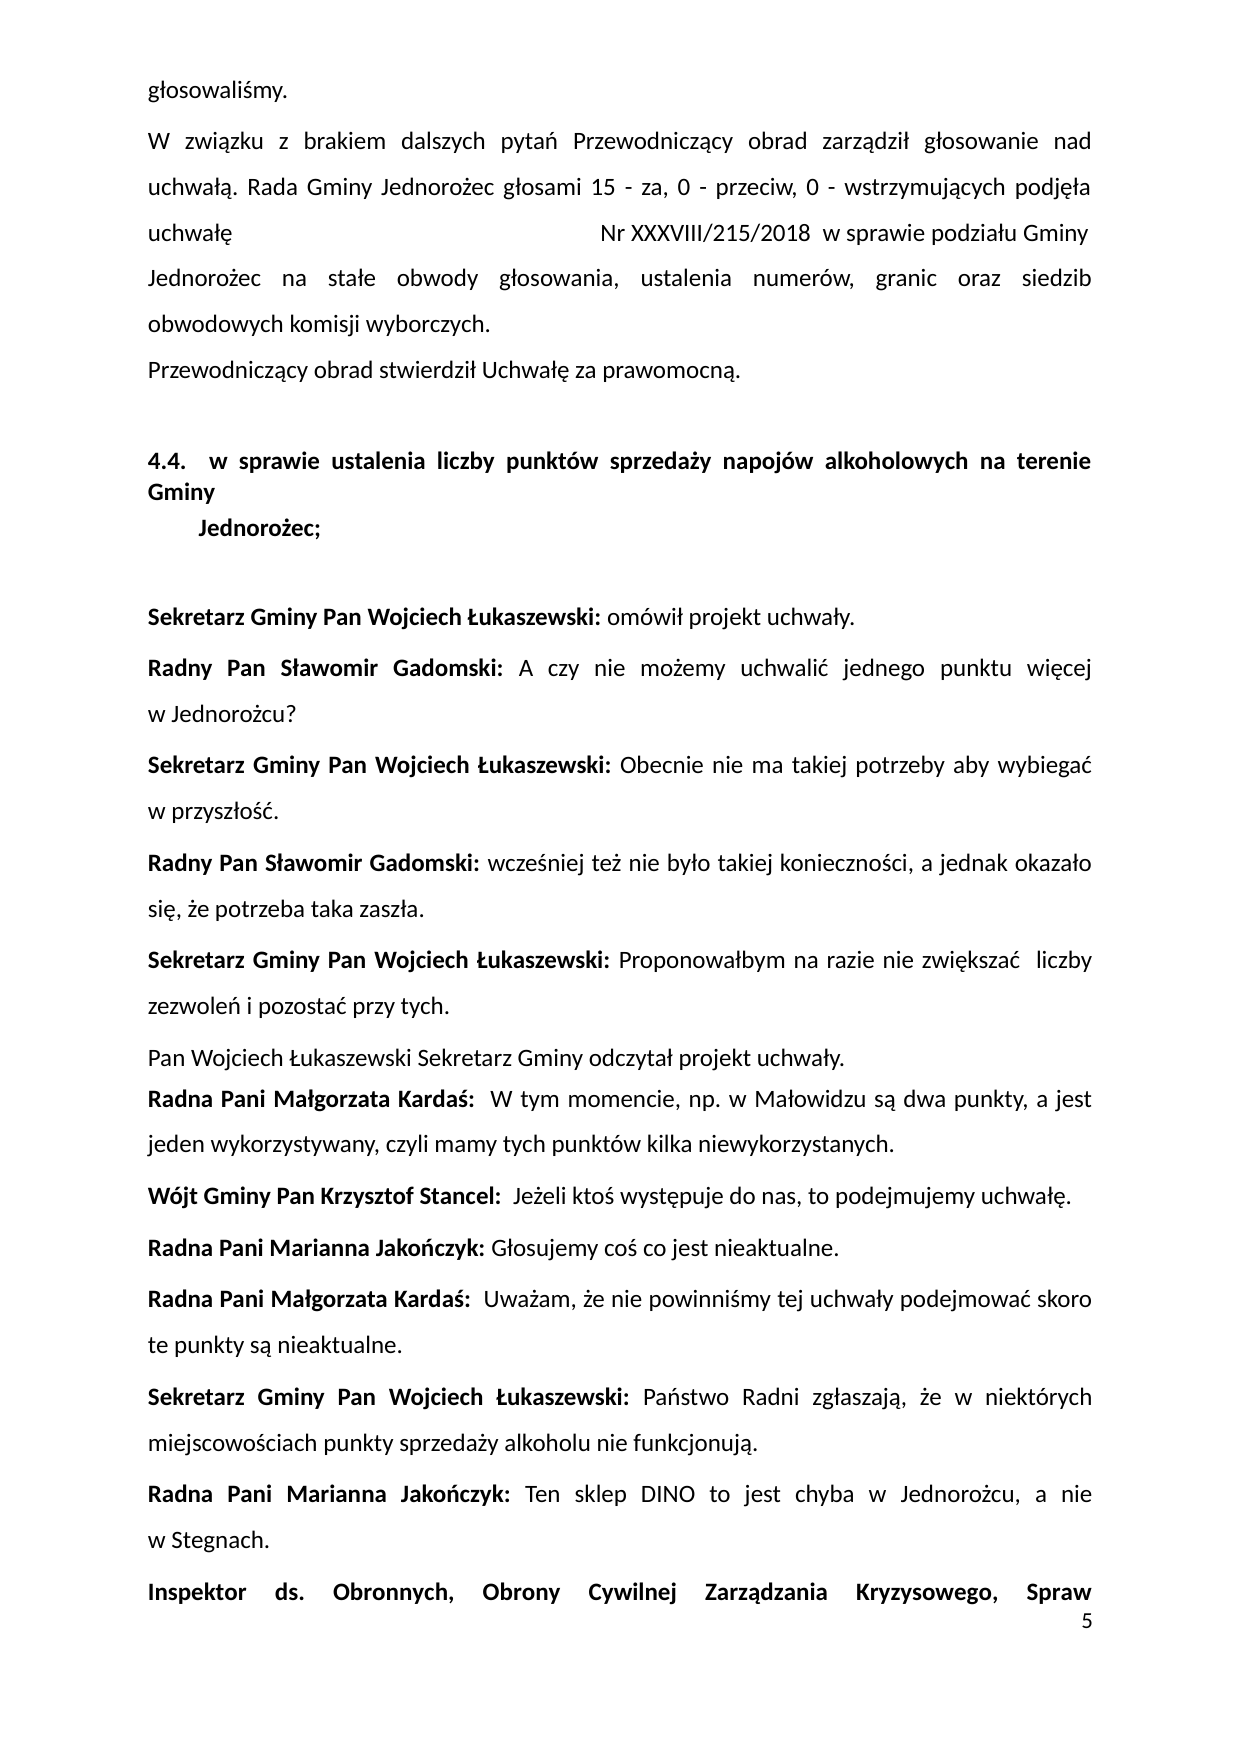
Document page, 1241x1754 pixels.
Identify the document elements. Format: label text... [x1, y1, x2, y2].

text głosowaliśmy. [148, 74, 1093, 104]
text Przewodniczący obrad stwierdził Uchwałę za prawomocną. [148, 354, 1093, 384]
text Radna Pani Małgorzata Kardaś: W tym momencie, np. w Małowidzu są dwa punkty, a jest jeden wykorzystywany, czyli mamy tych punktów kilka niewykorzystanych. [148, 1083, 1093, 1159]
text Radna Pani Małgorzata Kardaś: Uważam, że nie powinniśmy tej uchwały podejmować skoro te punkty są nieaktualne. [148, 1283, 1093, 1360]
text Sekretarz Gminy Pan Wojciech Łukaszewski: omówił projekt uchwały. [148, 601, 1093, 631]
text Wójt Gminy Pan Krzysztof Stancel: Jeżeli ktoś występuje do nas, to podejmujemy uchwałę. [148, 1180, 1093, 1211]
text Jednorożec; [148, 512, 1093, 543]
text Inspektor ds. Obronnych, Obrony Cywilnej Zarządzania Kryzysowego, Spraw [148, 1576, 1093, 1606]
text Radny Pan Sławomir Gadomski: A czy nie możemy uchwalić jednego punktu więcej w Jednorożcu? [148, 652, 1093, 728]
text Radna Pani Marianna Jakończyk: Głosujemy coś co jest nieaktualne. [148, 1232, 1093, 1262]
text Sekretarz Gminy Pan Wojciech Łukaszewski: Proponowałbym na razie nie zwiększać liczby zezwoleń i pozostać przy tych. [148, 944, 1093, 1021]
text Sekretarz Gminy Pan Wojciech Łukaszewski: Obecnie nie ma takiej potrzeby aby wybiegać w przyszłość. [148, 750, 1093, 826]
text 4.4. w sprawie ustalenia liczby punktów sprzedaży napojów alkoholowych na terenie Gminy [148, 446, 1093, 507]
text Pan Wojciech Łukaszewski Sekretarz Gminy odczytał projekt uchwały. [148, 1042, 1093, 1072]
text Radna Pani Marianna Jakończyk: Ten sklep DINO to jest chyba w Jednorożcu, a nie w Stegnach. [148, 1478, 1093, 1554]
text Radny Pan Sławomir Gadomski: wcześniej też nie było takiej konieczności, a jednak okazało się, że potrzeba taka zaszła. [148, 847, 1093, 923]
text Sekretarz Gminy Pan Wojciech Łukaszewski: Państwo Radni zgłaszają, że w niektórych miejscowościach punkty sprzedaży alkoholu nie funkcjonują. [148, 1381, 1093, 1457]
text W związku z brakiem dalszych pytań Przewodniczący obrad zarządził głosowanie nad uchwałą. Rada Gminy Jednorożec głosami 15 - za, 0 - przeciw, 0 - wstrzymujących podjęła uchwałę Nr XXXVIII/215/2018 w sprawie podziału Gminy Jednorożec na stałe obwody głosowania, ustalenia numerów, granic oraz siedzib obwodowych komisji wyborczych. [148, 125, 1093, 339]
